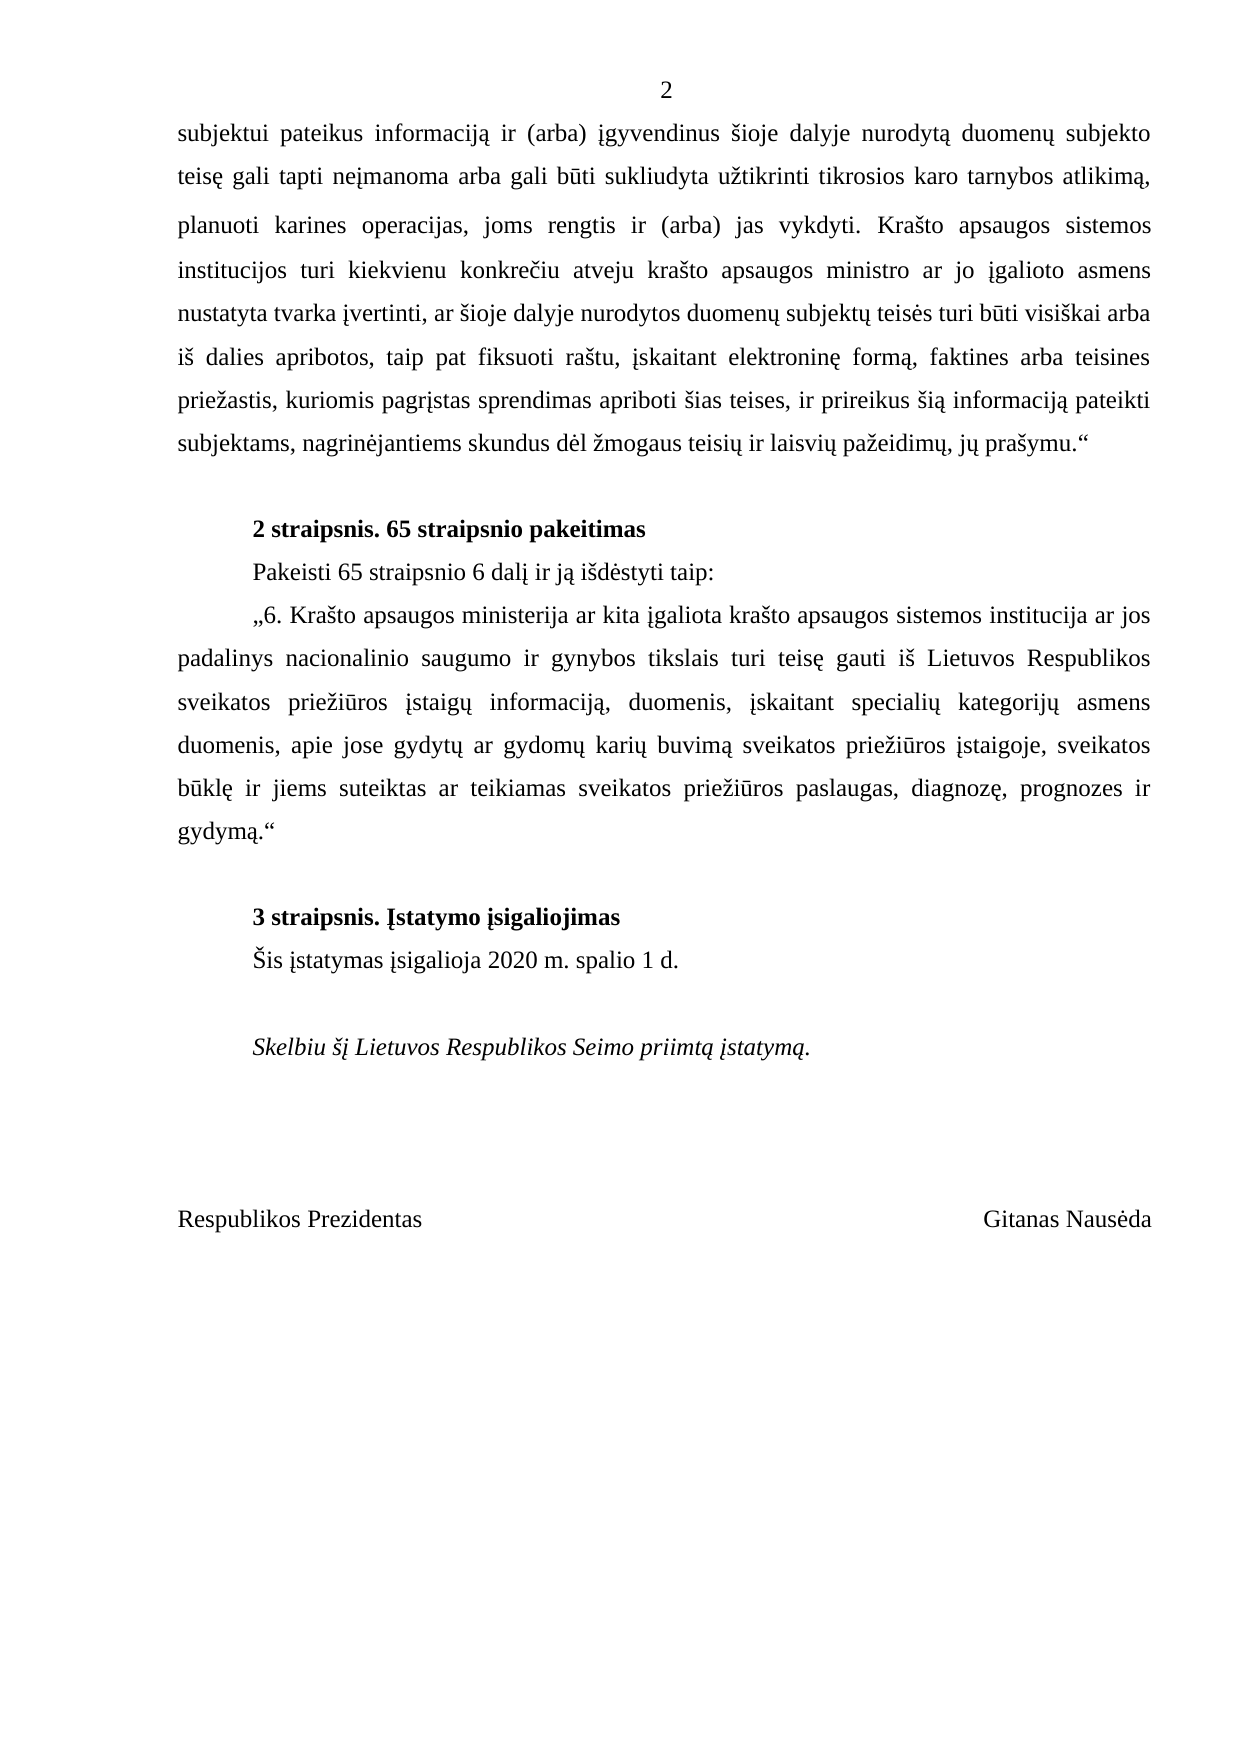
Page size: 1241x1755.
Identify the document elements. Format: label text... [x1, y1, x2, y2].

text Šis įstatymas įsigalioja 2020 m. spalio 1 d. [177, 945, 1152, 974]
text Pakeisti 65 straipsnio 6 dalį ir ją išdėstyti taip: [177, 557, 1152, 586]
text „6. Krašto apsaugos ministerija ar kita įgaliota krašto apsaugos sistemos institucija ar jos padalinys nacionalinio saugumo ir gynybos tikslais turi teisę gauti iš Lietuvos Respublikos sveikatos priežiūros įstaigų informaciją, duomenis, įskaitant specialių kategorijų asmens duomenis, apie jose gydytų ar gydomų karių buvimą sveikatos priežiūros įstaigoje, sveikatos būklę ir jiems suteiktas ar teikiamas sveikatos priežiūros paslaugas, diagnozę, prognozes ir gydymą.“ [177, 600, 1152, 845]
text Respublikos Prezidentas Gitanas Nausėda [177, 1204, 1152, 1233]
text 3 straipsnis. Įstatymo įsigaliojimas [177, 902, 1152, 931]
text subjektui pateikus informaciją ir (arba) įgyvendinus šioje dalyje nurodytą duomenų subjekto teisę gali tapti neįmanoma arba gali būti sukliudyta užtikrinti tikrosios karo tarnybos atlikimą, planuoti karines operacijas, joms rengtis ir (arba) jas vykdyti. Krašto apsaugos sistemos institucijos turi kiekvienu konkrečiu atveju krašto apsaugos ministro ar jo įgalioto asmens nustatyta tvarka įvertinti, ar šioje dalyje nurodytos duomenų subjektų teisės turi būti visiškai arba iš dalies apribotos, taip pat fiksuoti raštu, įskaitant elektroninę formą, faktines arba teisines priežastis, kuriomis pagrįstas sprendimas apriboti šias teises, ir prireikus šią informaciją pateikti subjektams, nagrinėjantiems skundus dėl žmogaus teisių ir laisvių pažeidimų, jų prašymu.“ [177, 118, 1152, 457]
text Skelbiu šį Lietuvos Respublikos Seimo priimtą įstatymą. [177, 1032, 1152, 1060]
text 2 straipsnis. 65 straipsnio pakeitimas [177, 514, 1152, 543]
